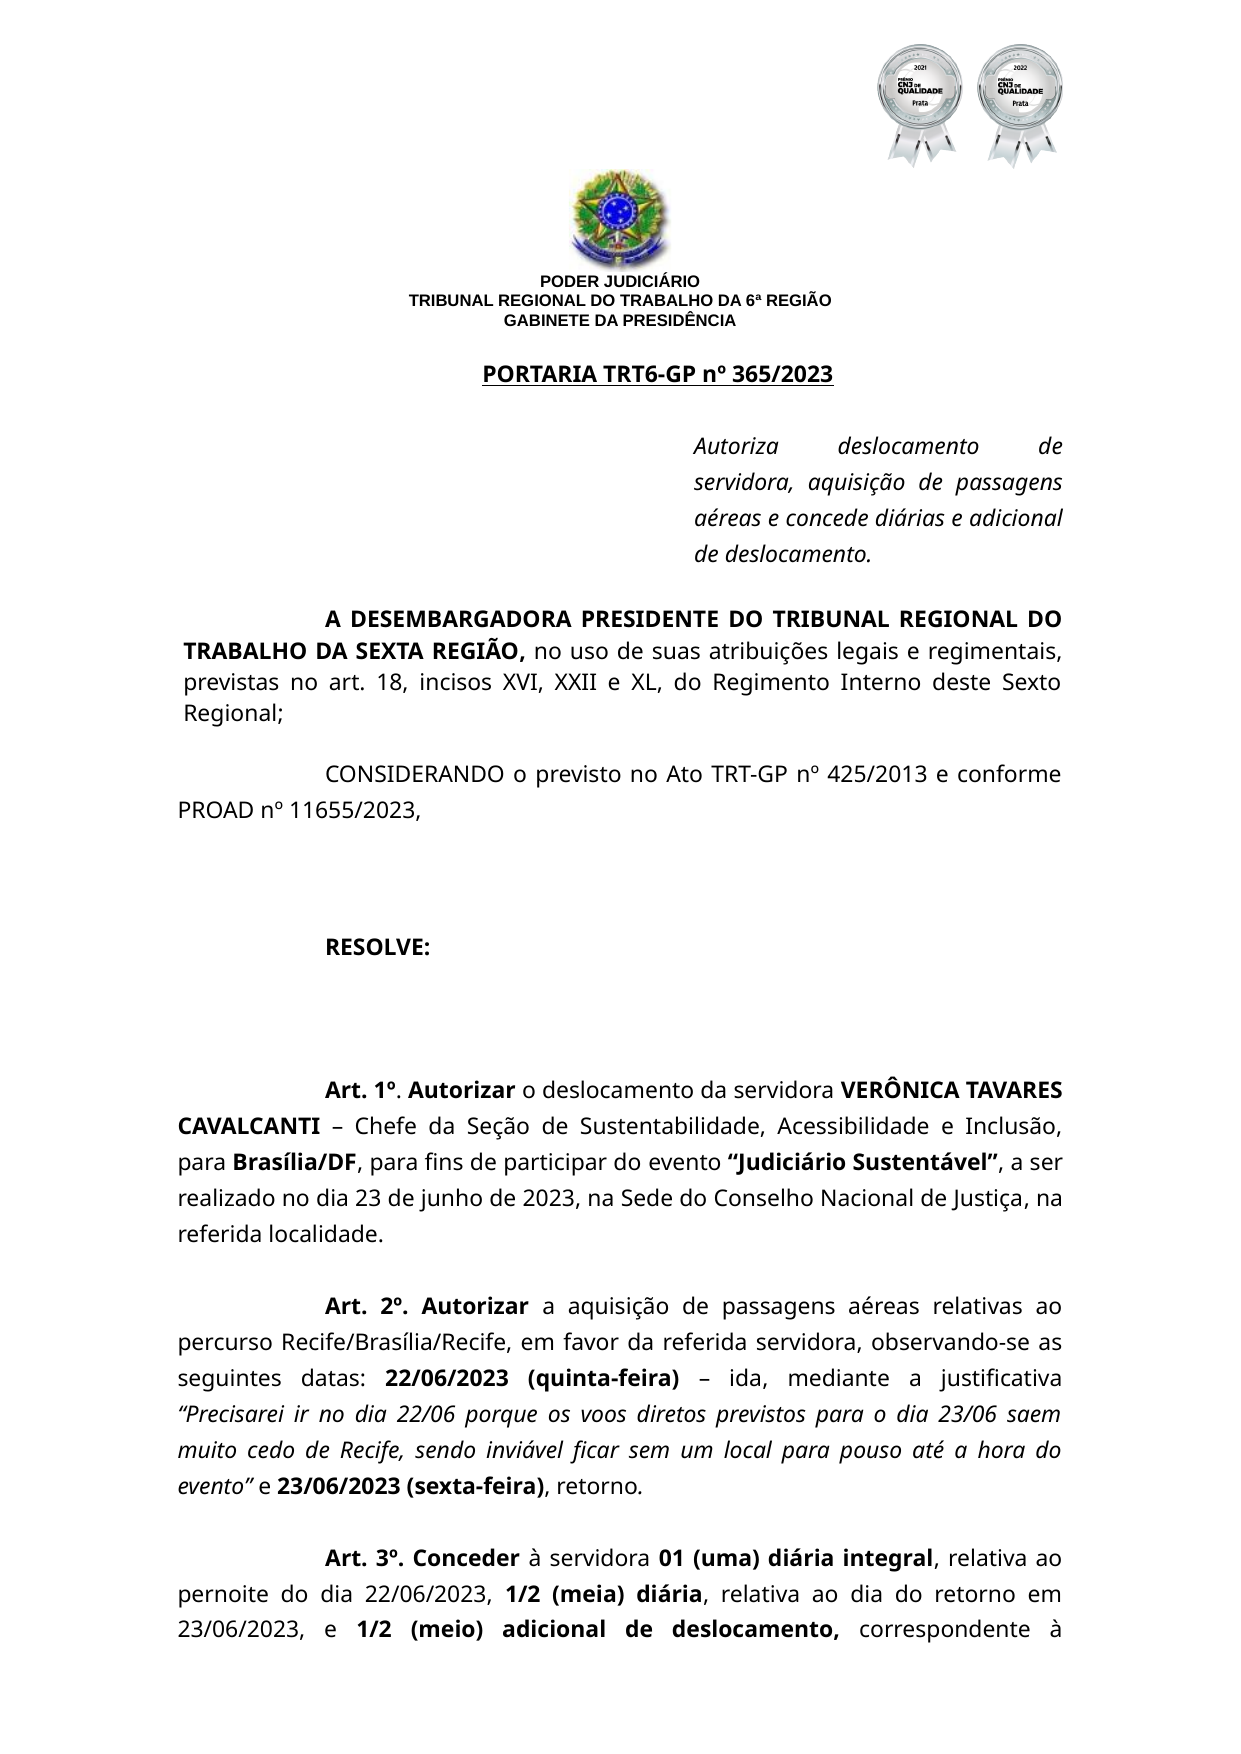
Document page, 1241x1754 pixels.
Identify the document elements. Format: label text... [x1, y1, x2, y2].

picture [858, 43, 1064, 170]
picture [568, 169, 672, 272]
text RESOLVE: [177, 931, 1063, 962]
text Autoriza deslocamento de servidora, aquisição de passagens aéreas e concede diárias e adicional de deslocamento. [694, 430, 1063, 569]
text A DESEMBARGADORA PRESIDENTE DO TRIBUNAL REGIONAL DO TRABALHO DA SEXTA REGIÃO, no uso de suas atribuições legais e regimentais, previstas no art. 18, incisos XVI, XXII e XL, do Regimento Interno deste Sexto Regional; [183, 603, 1063, 728]
text Art. 2º. Autorizar a aquisição de passagens aéreas relativas ao percurso Recife/Brasília/Recife, em favor da referida servidora, observando-se as seguintes datas: 22/06/2023 (quinta-feira) – ida, mediante a justificativa “Precisarei ir no dia 22/06 porque os voos diretos previstos para o dia 23/06 saem muito cedo de Recife, sendo inviável ficar sem um local para pouso até a hora do evento” e 23/06/2023 (sexta-feira), retorno. [177, 1290, 1063, 1501]
text CONSIDERANDO o previsto no Ato TRT-GP nº 425/2013 e conforme PROAD nº 11655/2023, [177, 758, 1063, 825]
text Art. 1º. Autorizar o deslocamento da servidora VERÔNICA TAVARES CAVALCANTI – Chefe da Seção de Sustentabilidade, Acessibilidade e Inclusão, para Brasília/DF, para fins de participar do evento “Judiciário Sustentável”, a ser realizado no dia 23 de junho de 2023, na Sede do Conselho Nacional de Justiça, na referida localidade. [177, 1074, 1063, 1249]
text PORTARIA TRT6-GP nº 365/2023 [177, 358, 1063, 389]
text Art. 3º. Conceder à servidora 01 (uma) diária integral, relativa ao pernoite do dia 22/06/2023, 1/2 (meia) diária, relativa ao dia do retorno em 23/06/2023, e 1/2 (meio) adicional de deslocamento, correspondente à [177, 1542, 1062, 1645]
